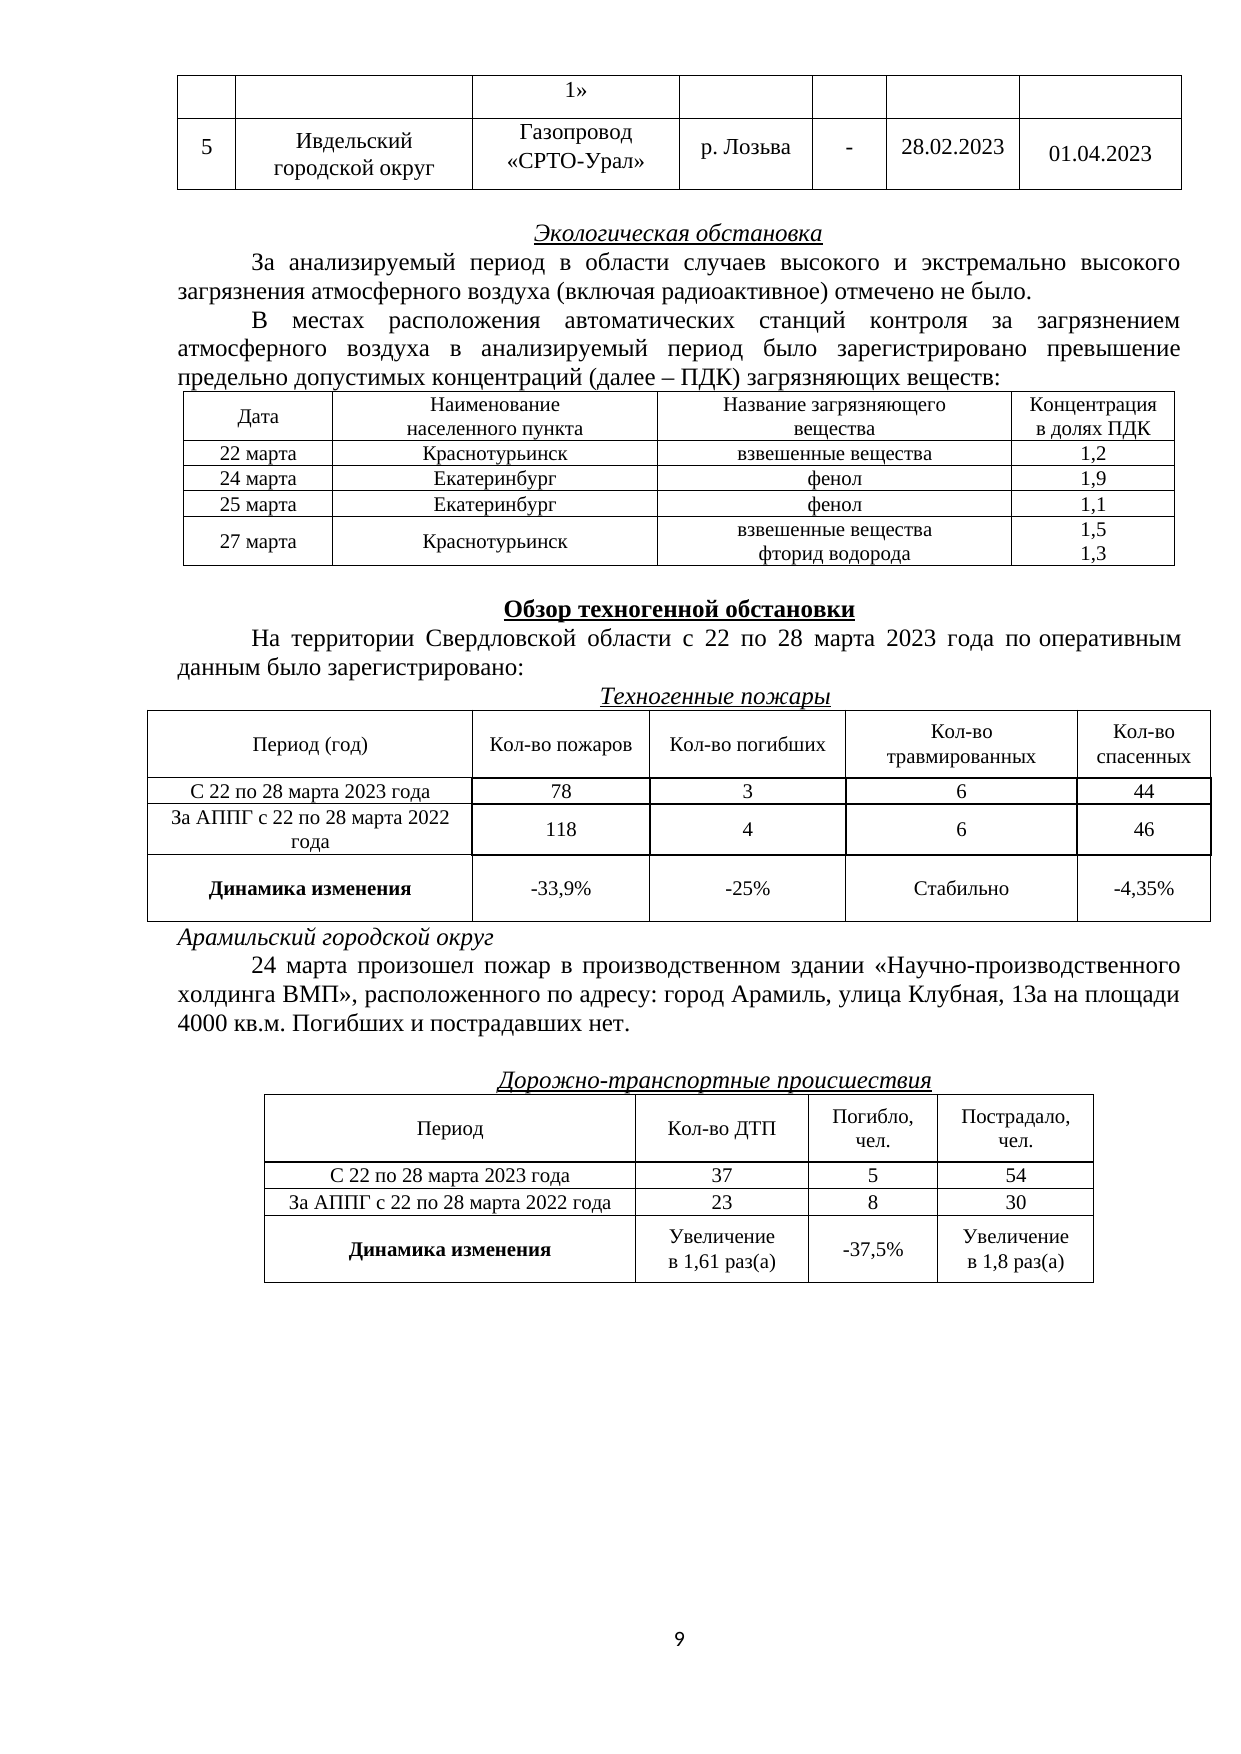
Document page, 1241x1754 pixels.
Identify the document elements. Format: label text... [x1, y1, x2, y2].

table_cell 118 [473, 805, 649, 853]
table_cell [680, 76, 812, 117]
table_cell 1,1 [1012, 491, 1174, 516]
table_header Название загрязняющего вещества [658, 392, 1011, 440]
text Обзор техногенной обстановки [177, 594, 1181, 623]
table_cell 27 марта [184, 517, 332, 565]
table_cell С 22 по 28 марта 2023 года [265, 1163, 635, 1188]
table_cell 37 [636, 1163, 808, 1188]
text Экологическая обстановка [177, 218, 1181, 247]
table_cell 22 марта [184, 441, 332, 465]
table_cell 3 [651, 779, 845, 803]
table_cell Краснотурьинск [333, 517, 657, 565]
table_cell Увеличение в 1,61 раз(а) [636, 1216, 808, 1282]
table_header Кол-во пожаров [473, 711, 649, 777]
table_header Кол-во спасенных [1078, 711, 1210, 777]
table_cell [1020, 76, 1181, 117]
table_cell 44 [1078, 779, 1210, 803]
table_cell 46 [1078, 805, 1210, 853]
table_cell 1,2 [1012, 441, 1174, 465]
text В местах расположения автоматических станций контроля за загрязнением атмосферного воздуха в анализируемый период было зарегистрировано превышение предельно допустимых концентраций (далее – ПДК) загрязняющих веществ: [177, 305, 1181, 391]
table_cell [178, 76, 235, 117]
table_cell 5 [178, 119, 235, 189]
table_cell 5 [809, 1163, 937, 1188]
table_cell 25 марта [184, 491, 332, 516]
table_header Кол-во травмированных [846, 711, 1077, 777]
table_cell 8 [809, 1189, 937, 1214]
table_cell взвешенные вещества [658, 441, 1011, 465]
text Техногенные пожары [177, 681, 1181, 709]
table_header Наименование населенного пункта [333, 392, 657, 440]
table_header Период (год) [148, 711, 472, 777]
table_cell За АППГ с 22 по 28 марта 2022 года [148, 804, 471, 853]
table_cell - [813, 119, 886, 189]
table_cell [887, 76, 1019, 117]
table_cell С 22 по 28 марта 2023 года [148, 778, 471, 803]
table_header Кол-во ДТП [636, 1095, 808, 1161]
table_cell -25% [650, 856, 845, 921]
table_header Концентрация в долях ПДК [1012, 392, 1174, 440]
table_cell -33,9% [473, 856, 649, 921]
table_cell Газопровод «СРТО-Урал» [473, 119, 679, 189]
table_header Период [265, 1095, 635, 1161]
table_cell 1» [473, 76, 679, 117]
table_cell Екатеринбург [333, 466, 657, 490]
table_header Пострадало, чел. [938, 1095, 1093, 1161]
text На территории Свердловской области с 22 по 28 марта 2023 года по оперативным данным было зарегистрировано: [177, 623, 1181, 681]
text Арамильский городской округ [177, 922, 1181, 950]
table_cell Динамика изменения [148, 855, 472, 921]
table_cell - [813, 76, 886, 117]
table_cell Динамика изменения [265, 1216, 635, 1282]
table_cell Екатеринбург [333, 491, 657, 516]
table_cell Ивдельский городской округ [236, 119, 472, 189]
table_cell взвешенные вещества фторид водорода [658, 517, 1011, 565]
table_cell 6 [847, 805, 1076, 853]
table_cell Краснотурьинск [333, 441, 657, 465]
table_cell 6 [847, 779, 1076, 803]
table_cell фенол [658, 466, 1011, 490]
table_cell Стабильно [846, 856, 1077, 921]
table_cell 78 [473, 779, 649, 803]
table_cell 24 марта [184, 466, 332, 490]
table_header Погибло, чел. [809, 1095, 937, 1161]
table_cell 28.02.2023 [887, 119, 1019, 189]
table_cell р. Лозьва [680, 119, 812, 189]
table_cell 54 [938, 1163, 1093, 1188]
table_cell [236, 76, 472, 117]
table_cell -4,35% [1078, 856, 1210, 921]
table_cell фенол [658, 491, 1011, 516]
text Дорожно-транспортные происшествия [177, 1065, 1181, 1094]
table_header Дата [184, 392, 332, 440]
table_cell Увеличение в 1,8 раз(а) [938, 1216, 1093, 1282]
table_cell 23 [636, 1189, 808, 1214]
table_cell 4 [651, 805, 845, 853]
table_header Кол-во погибших [650, 711, 845, 777]
table_cell 1,5 1,3 [1012, 517, 1174, 565]
table_cell 01.04.2023 [1020, 119, 1181, 189]
table_cell 30 [938, 1189, 1093, 1214]
table_cell 1,9 [1012, 466, 1174, 490]
table_cell -37,5% [809, 1216, 937, 1282]
text 24 марта произошел пожар в производственном здании «Научно-производственного холдинга ВМП», расположенного по адресу: город Арамиль, улица Клубная, 13а на площади 4000 кв.м. Погибших и пострадавших нет. [177, 950, 1181, 1037]
text За анализируемый период в области случаев высокого и экстремально высокого загрязнения атмосферного воздуха (включая радиоактивное) отмечено не было. [177, 247, 1181, 305]
table_cell За АППГ с 22 по 28 марта 2022 года [265, 1189, 635, 1214]
